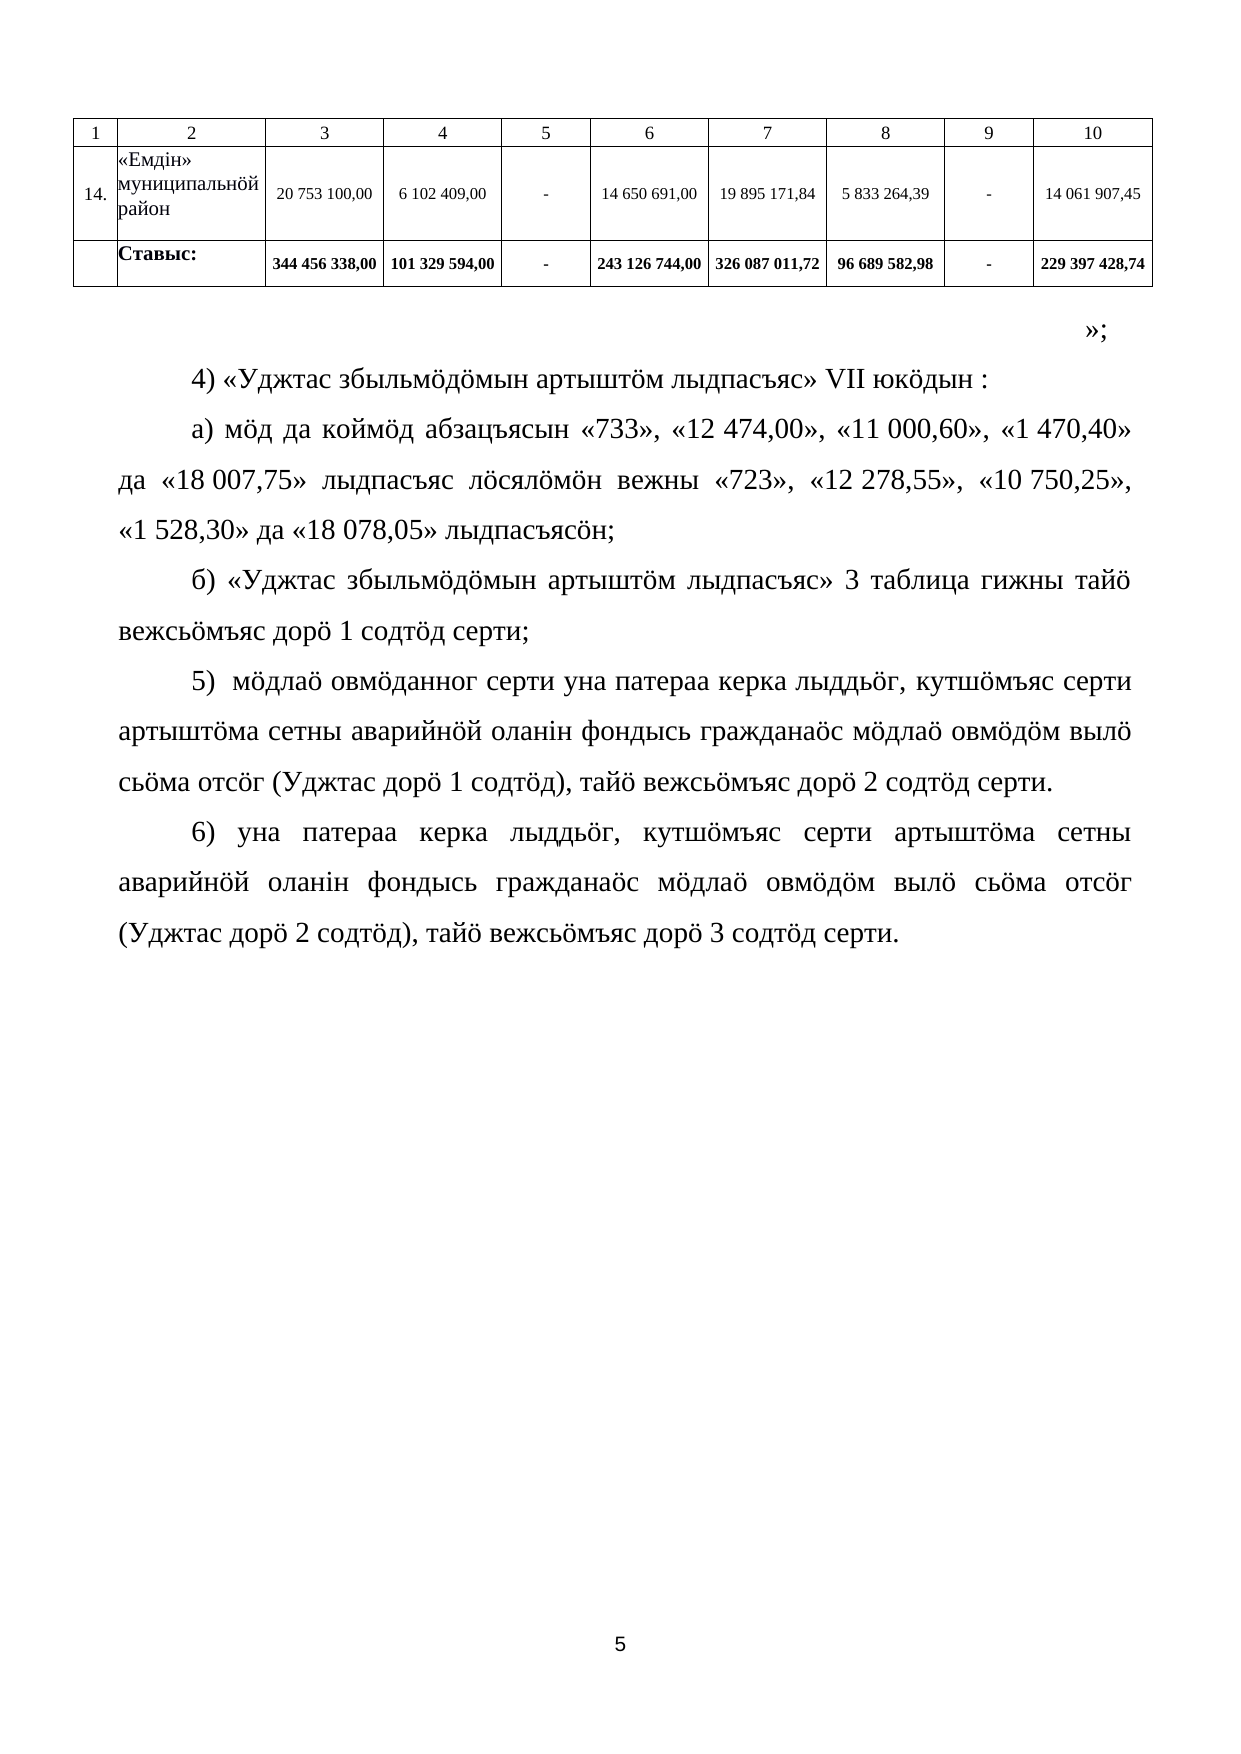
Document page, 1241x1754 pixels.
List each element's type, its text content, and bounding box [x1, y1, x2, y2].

table_header 3 [266, 119, 383, 146]
table_header 9 [945, 119, 1033, 146]
table_cell 20 753 100,00 [266, 147, 383, 240]
text 4) «Уджтас збыльмӧдӧмын артыштӧм лыдпасъяс» VII юкӧдын : [118, 361, 1132, 395]
table_header 4 [384, 119, 501, 146]
text а) мӧд да коймӧд абзацъясын «733», «12 474,00», «11 000,60», «1 470,40» да «18 007,75» лыдпасъяс лӧсялӧмӧн вежны «723», «12 278,55», «10 750,25», «1 528,30» да «18 078,05» лыдпасъясӧн; [118, 412, 1132, 546]
table_header 1 [74, 119, 117, 146]
table_cell 14. [74, 147, 117, 240]
table_header 6 [591, 119, 708, 146]
table_cell 19 895 171,84 [709, 147, 826, 240]
text 6) уна патераа керка лыддьӧг, кутшӧмъяс серти артыштӧма сетны аварийнӧй оланін фондысь гражданаӧс мӧдлаӧ овмӧдӧм вылӧ сьӧма отсӧг (Уджтас дорӧ 2 содтӧд), тайӧ вежсьӧмъяс дорӧ 3 содтӧд серти. [118, 814, 1132, 948]
table_header 7 [709, 119, 826, 146]
table_header 8 [827, 119, 944, 146]
table_cell 6 102 409,00 [384, 147, 501, 240]
table_cell 14 650 691,00 [591, 147, 708, 240]
table_cell 14 061 907,45 [1034, 147, 1152, 240]
table_header 2 [118, 119, 265, 146]
table_cell 344 456 338,00 [266, 241, 383, 286]
table_cell - [502, 241, 590, 286]
table_cell 5 833 264,39 [827, 147, 944, 240]
table_cell 96 689 582,98 [827, 241, 944, 286]
text б) «Уджтас збыльмӧдӧмын артыштӧм лыдпасъяс» 3 таблица гижны тайӧ вежсьӧмъяс дорӧ 1 содтӧд серти; [118, 562, 1132, 646]
table_header 5 [502, 119, 590, 146]
table_cell - [502, 147, 590, 240]
table_cell Ставыс: [118, 241, 265, 286]
table_cell 101 329 594,00 [384, 241, 501, 286]
table_cell «Емдін» муниципальнӧй район [118, 147, 265, 240]
text »; [118, 311, 1221, 344]
table_header 10 [1034, 119, 1152, 146]
table_cell 229 397 428,74 [1034, 241, 1152, 286]
table_cell [74, 241, 117, 286]
table_cell - [945, 147, 1033, 240]
table_cell 326 087 011,72 [709, 241, 826, 286]
text 5) мӧдлаӧ овмӧданног серти уна патераа керка лыддьӧг, кутшӧмъяс серти артыштӧма сетны аварийнӧй оланін фондысь гражданаӧс мӧдлаӧ овмӧдӧм вылӧ сьӧма отсӧг (Уджтас дорӧ 1 содтӧд), тайӧ вежсьӧмъяс дорӧ 2 содтӧд серти. [118, 663, 1132, 797]
table_cell 243 126 744,00 [591, 241, 708, 286]
table_cell - [945, 241, 1033, 286]
